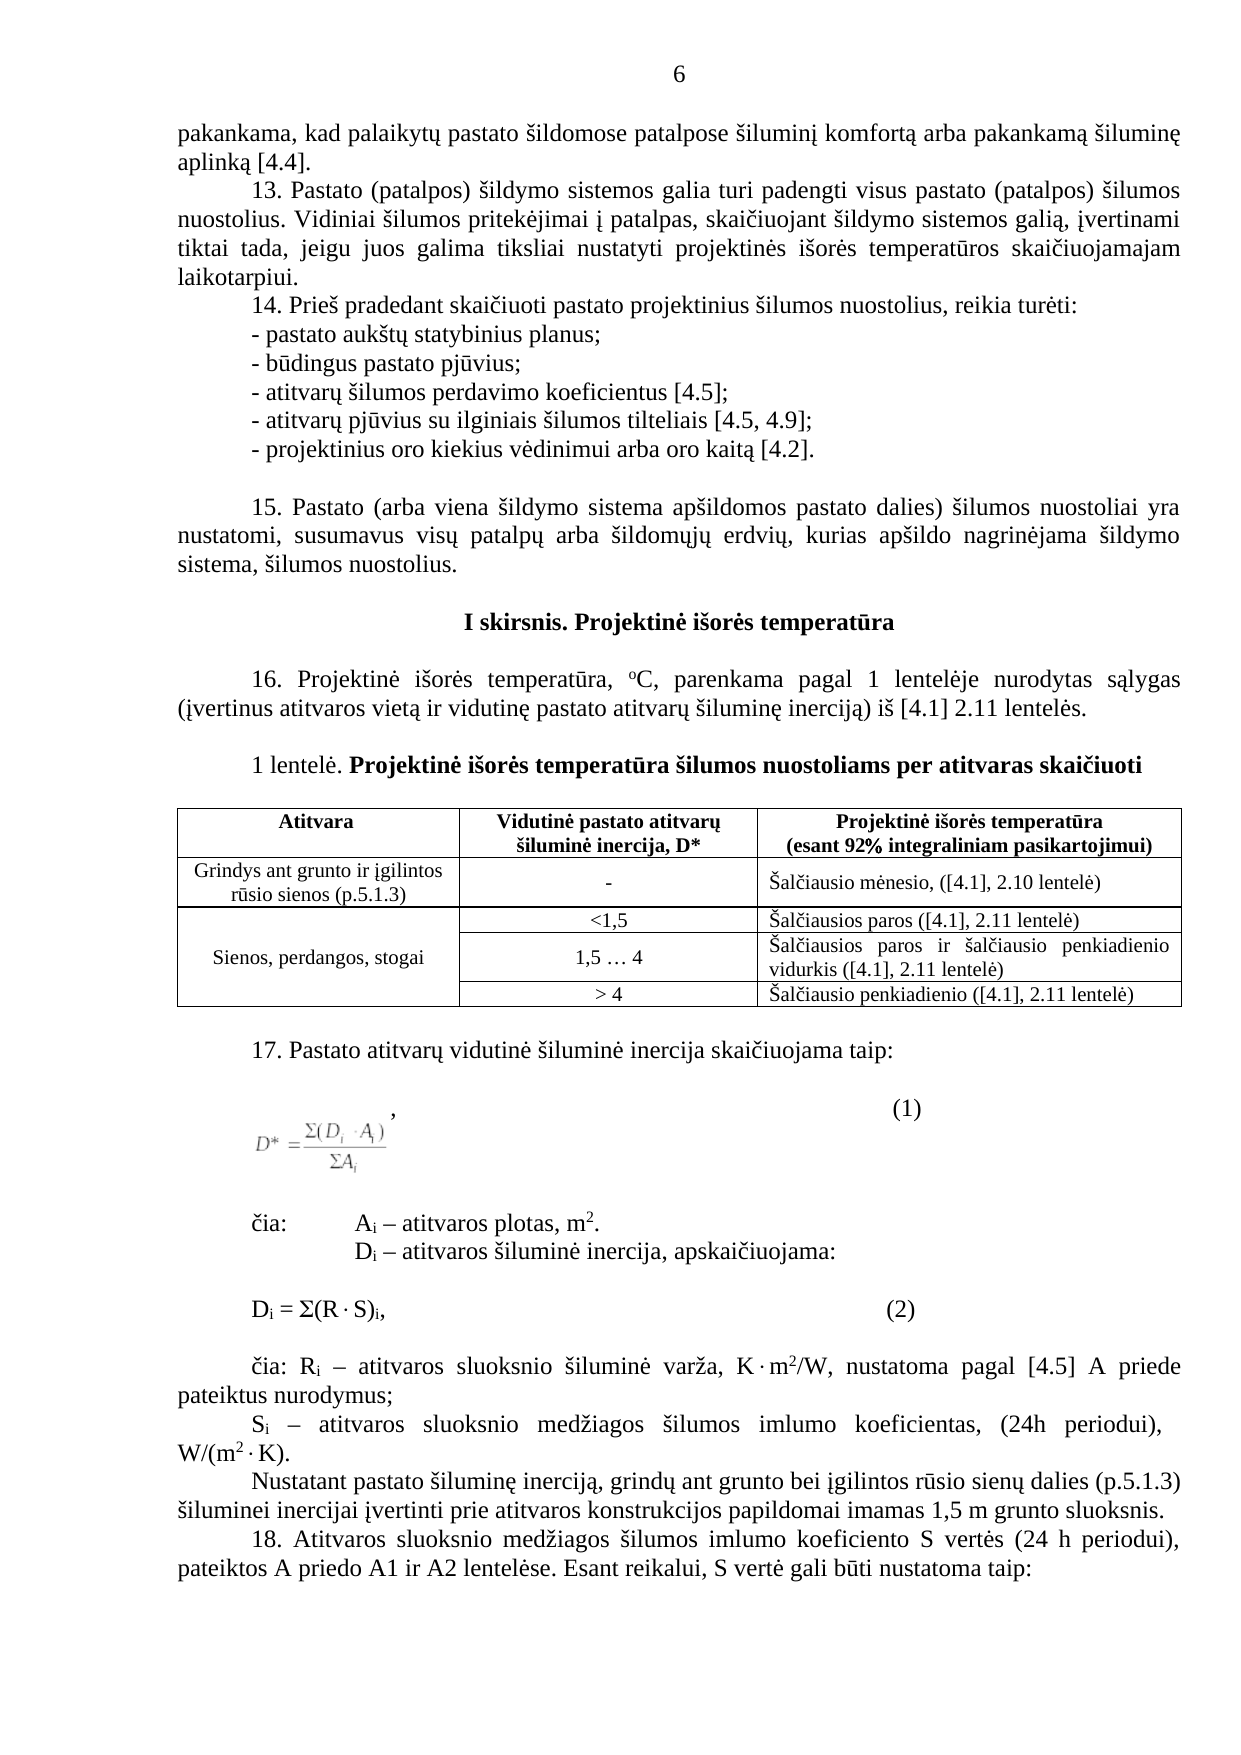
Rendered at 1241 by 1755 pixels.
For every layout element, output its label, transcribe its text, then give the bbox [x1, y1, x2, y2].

text 13. Pastato (patalpos) šildymo sistemos galia turi padengti visus pastato (patalpos) šilumos nuostolius. Vidiniai šilumos pritekėjimai į patalpas, skaičiuojant šildymo sistemos galią, įvertinami tiktai tada, jeigu juos galima tiksliai nustatyti projektinės išorės temperatūros skaičiuojamajam laikotarpiui. [177, 176, 1181, 291]
text I skirsnis. Projektinė išorės temperatūra [177, 607, 1181, 636]
text 14. Prieš pradedant skaičiuoti pastato projektinius šilumos nuostolius, reikia turėti: [177, 291, 1181, 319]
table_cell Šalčiausios paros ir šalčiausio penkiadienio vidurkis ([4.1], 2.11 lentelė) [758, 933, 1181, 981]
table_cell Sienos, perdangos, stogai [178, 908, 459, 1006]
table_cell Šalčiausio penkiadienio ([4.1], 2.11 lentelė) [758, 982, 1181, 1006]
text - būdingus pastato pjūvius; [177, 348, 1181, 377]
text Si – atitvaros sluoksnio medžiagos šilumos imlumo koeficientas, (24h periodui), W/(m2×K). [177, 1409, 1181, 1466]
text - atitvarų pjūvius su ilginiais šilumos tilteliais [4.5, 4.9]; [177, 406, 1181, 434]
text - pastato aukštų statybinius planus; [177, 319, 1181, 348]
table_cell Šalčiausio mėnesio, ([4.1], 2.10 lentelė) [758, 858, 1181, 906]
text Nustatant pastato šiluminę inerciją, grindų ant grunto bei įgilintos rūsio sienų dalies (p.5.1.3) šiluminei inercijai įvertinti prie atitvaros konstrukcijos papildomai imamas 1,5 m grunto sluoksnis. [177, 1466, 1181, 1524]
text 17. Pastato atitvarų vidutinė šiluminė inercija skaičiuojama taip: [177, 1036, 1181, 1064]
table_cell Grindys ant grunto ir įgilintos rūsio sienos (p.5.1.3) [178, 858, 459, 906]
table_cell 1,5 … 4 [460, 933, 757, 981]
text Di = S(R×S)i, (2) [177, 1294, 1181, 1323]
text - projektinius oro kiekius vėdinimui arba oro kaitą [4.2]. [177, 434, 1181, 463]
table_header Projektinė išorės temperatūra (esant 92% integraliniam pasikartojimui) [758, 809, 1181, 857]
text čia: Ai – atitvaros plotas, m2. [177, 1208, 1181, 1236]
text 1 lentelė. Projektinė išorės temperatūra šilumos nuostoliams per atitvaras skaičiuoti [177, 751, 1181, 779]
table_cell Šalčiausios paros ([4.1], 2.11 lentelė) [758, 908, 1181, 932]
text 18. Atitvaros sluoksnio medžiagos šilumos imlumo koeficiento S vertės (24 h periodui), pateiktos A priedo A1 ir A2 lentelėse. Esant reikalui, S vertė gali būti nustatoma taip: [177, 1524, 1181, 1581]
table_cell > 4 [460, 982, 757, 1006]
text Di – atitvaros šiluminė inercija, apskaičiuojama: [177, 1236, 1181, 1265]
text 15. Pastato (arba viena šildymo sistema apšildomos pastato dalies) šilumos nuostoliai yra nustatomi, susumavus visų patalpų arba šildomųjų erdvių, kurias apšildo nagrinėjama šildymo sistema, šilumos nuostolius. [177, 492, 1181, 578]
text čia: Ri – atitvaros sluoksnio šiluminė varža, K×m2/W, nustatoma pagal [4.5] A priede pateiktus nurodymus; [177, 1351, 1181, 1409]
table_header Atitvara [178, 809, 459, 857]
text pakankama, kad palaikytų pastato šildomose patalpose šiluminį komfortą arba pakankamą šiluminę aplinką [4.4]. [177, 118, 1181, 176]
table_cell <1,5 [460, 908, 757, 932]
table_header Vidutinė pastato atitvarų šiluminė inercija, D* [460, 809, 757, 857]
table_cell - [460, 858, 757, 906]
text 16. Projektinė išorės temperatūra, oC, parenkama pagal 1 lentelėje nurodytas sąlygas (įvertinus atitvaros vietą ir vidutinę pastato atitvarų šiluminę inerciją) iš [4.1] 2.11 lentelės. [177, 664, 1181, 722]
text , (1) [177, 1093, 1181, 1179]
text - atitvarų šilumos perdavimo koeficientus [4.5]; [177, 377, 1181, 406]
